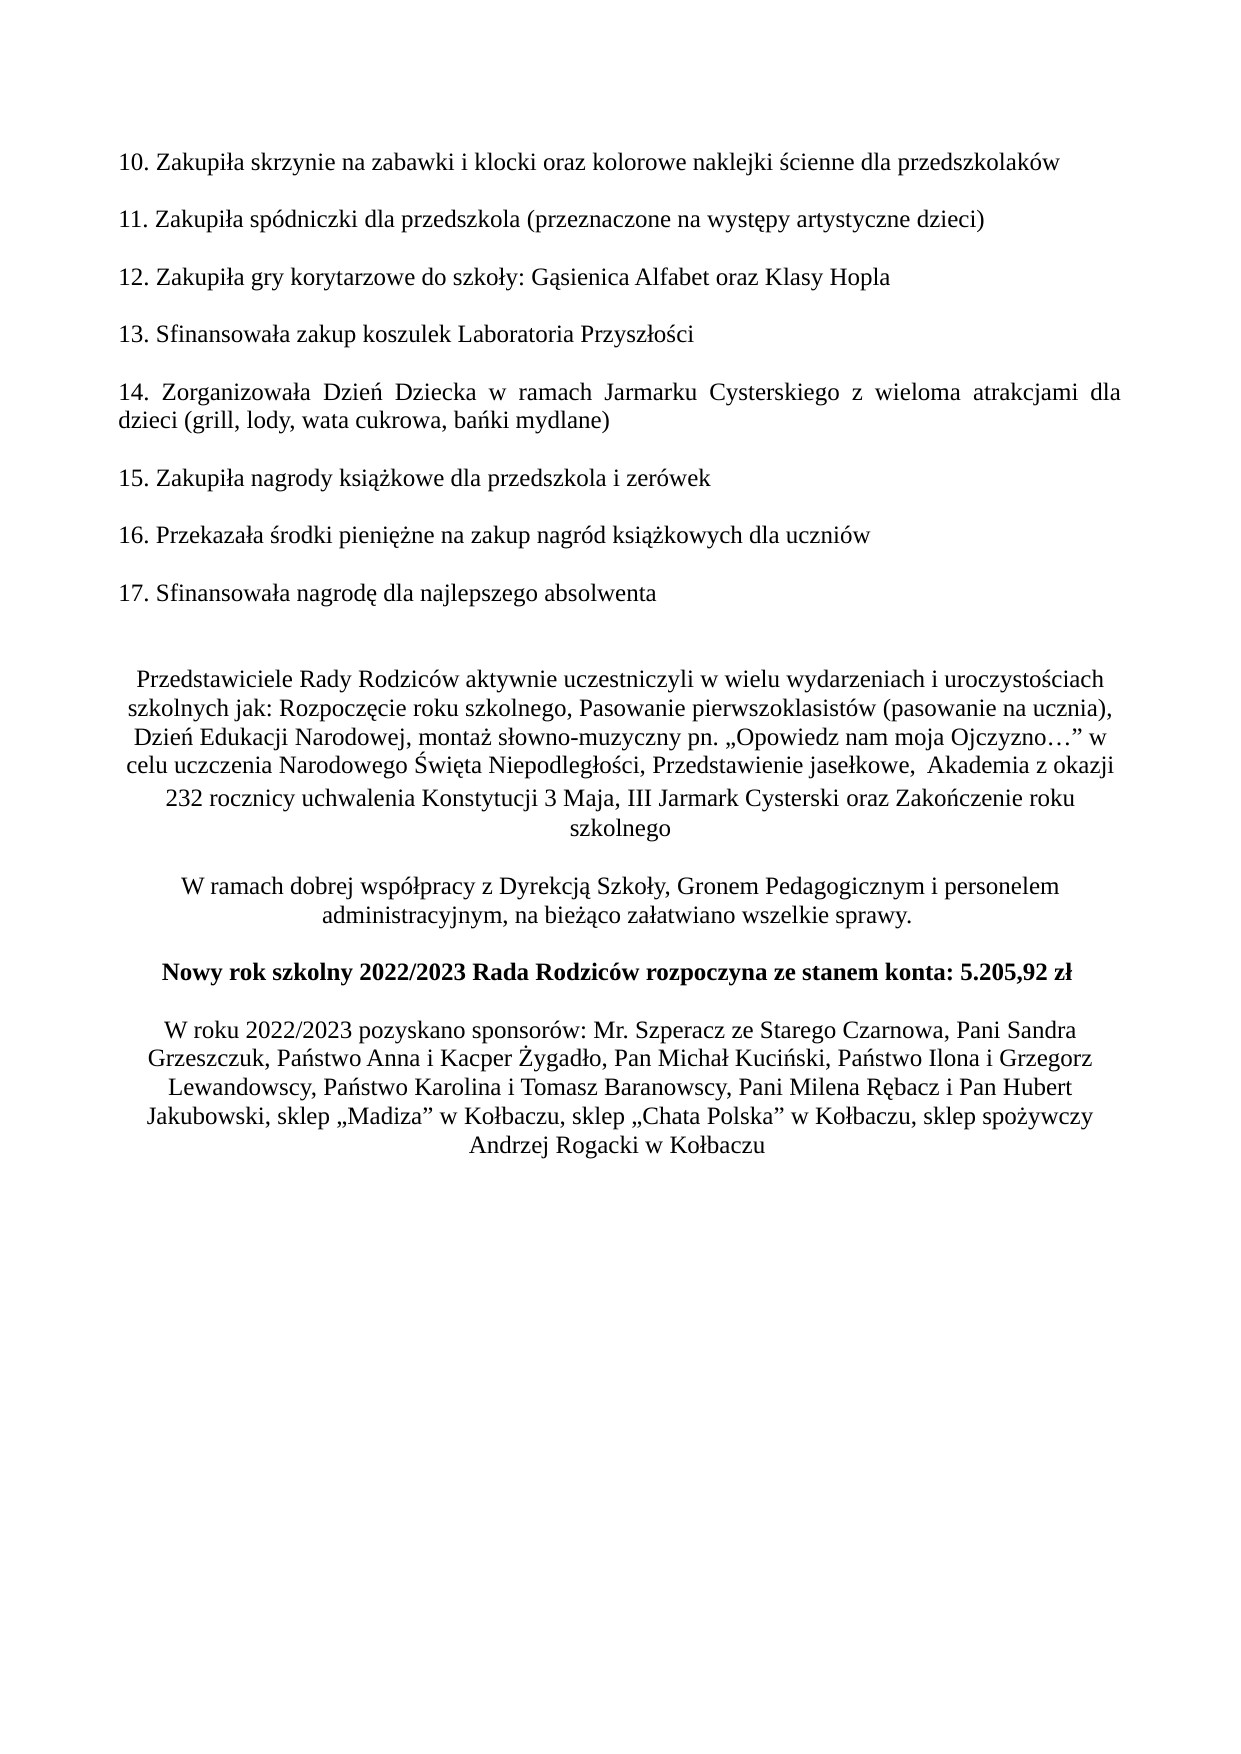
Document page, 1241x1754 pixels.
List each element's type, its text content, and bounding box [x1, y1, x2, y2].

text 12. Zakupiła gry korytarzowe do szkoły: Gąsienica Alfabet oraz Klasy Hopla [118, 262, 1122, 291]
text 10. Zakupiła skrzynie na zabawki i klocki oraz kolorowe naklejki ścienne dla przedszkolaków [118, 147, 1122, 176]
text 13. Sfinansowała zakup koszulek Laboratoria Przyszłości [118, 319, 1122, 348]
text 11. Zakupiła spódniczki dla przedszkola (przeznaczone na występy artystyczne dzieci) [118, 204, 1122, 233]
text 15. Zakupiła nagrody książkowe dla przedszkola i zerówek [118, 463, 1122, 492]
text 16. Przekazała środki pieniężne na zakup nagród książkowych dla uczniów [118, 521, 1122, 549]
text 14. Zorganizowała Dzień Dziecka w ramach Jarmarku Cysterskiego z wieloma atrakcjami dla dzieci (grill, lody, wata cukrowa, bańki mydlane) [118, 377, 1122, 434]
text W roku 2022/2023 pozyskano sponsorów: Mr. Szperacz ze Starego Czarnowa, Pani Sandra Grzeszczuk, Państwo Anna i Kacper Żygadło, Pan Michał Kuciński, Państwo Ilona i Grzegorz Lewandowscy, Państwo Karolina i Tomasz Baranowscy, Pani Milena Rębacz i Pan Hubert Jakubowski, sklep „Madiza” w Kołbaczu, sklep „Chata Polska” w Kołbaczu, sklep spożywczy Andrzej Rogacki w Kołbaczu [118, 1015, 1122, 1158]
text Przedstawiciele Rady Rodziców aktywnie uczestniczyli w wielu wydarzeniach i uroczystościach szkolnych jak: Rozpoczęcie roku szkolnego, Pasowanie pierwszoklasistów (pasowanie na ucznia), Dzień Edukacji Narodowej, montaż słowno-muzyczny pn. „Opowiedz nam moja Ojczyzno…” w celu uczczenia Narodowego Święta Niepodległości, Przedstawienie jasełkowe, Akademia z okazji 232 rocznicy uchwalenia Konstytucji 3 Maja, III Jarmark Cysterski oraz Zakończenie roku szkolnego [118, 664, 1122, 842]
text 17. Sfinansowała nagrodę dla najlepszego absolwenta [118, 578, 1122, 607]
text W ramach dobrej współpracy z Dyrekcją Szkoły, Gronem Pedagogicznym i personelem administracyjnym, na bieżąco załatwiano wszelkie sprawy. [118, 871, 1122, 928]
text Nowy rok szkolny 2022/2023 Rada Rodziców rozpoczyna ze stanem konta: 5.205,92 zł [118, 957, 1122, 986]
